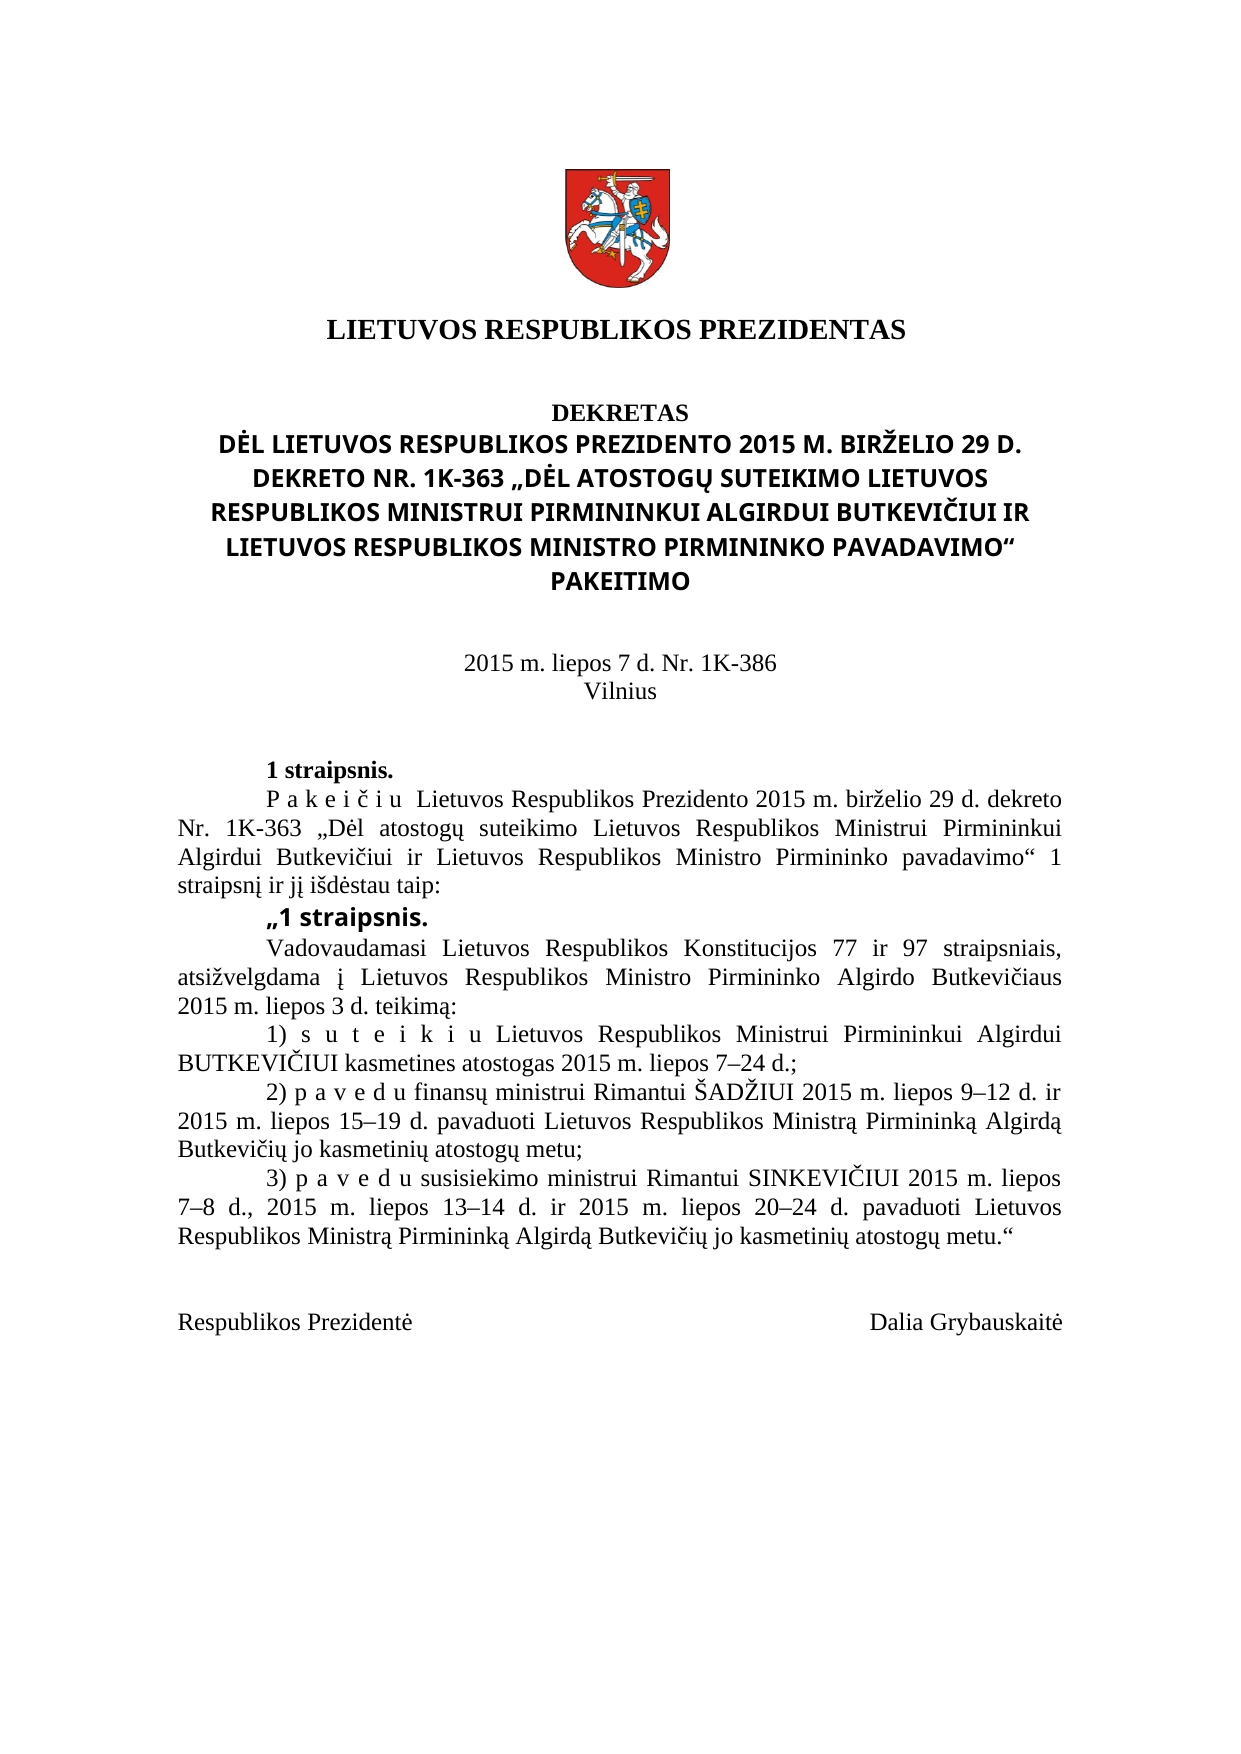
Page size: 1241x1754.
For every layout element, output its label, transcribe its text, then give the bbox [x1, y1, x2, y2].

text P a k e i č i u Lietuvos Respublikos Prezidento 2015 m. birželio 29 d. dekreto Nr. 1K-363 „Dėl atostogų suteikimo Lietuvos Respublikos Ministrui Pirmininkui Algirdui Butkevičiui ir Lietuvos Respublikos Ministro Pirmininko pavadavimo“ 1 straipsnį ir jį išdėstau taip: [177, 784, 1063, 899]
text Dėl LIETUVOS RESPUBLIKOS PREZIDENTO 2015 M. BIRŽELIO 29 D. DEKRETO NR. 1K-363 „DĖL ATOSTOGŲ SUTEIKIMO LIETUVOS RESPUBLIKOS MINISTRUI PIRMININKUI ALGIRDUI BUTKEVIČIUI IR LIETUVOS RESPUBLIKOS MINISTRO PIRMININKO PAVADAVIMO“ PAKEITIMO [177, 427, 1063, 597]
text Vilnius [177, 676, 1063, 705]
text Respublikos Prezidentė Dalia Grybauskaitė [177, 1307, 1063, 1336]
text 1) s u t e i k i u Lietuvos Respublikos Ministrui Pirmininkui Algirdui BUTKEVIČIUI kasmetines atostogas 2015 m. liepos 7–24 d.; [177, 1019, 1063, 1077]
text 2) p a v e d u finansų ministrui Rimantui ŠADŽIUI 2015 m. liepos 9–12 d. ir 2015 m. liepos 15–19 d. pavaduoti Lietuvos Respublikos Ministrą Pirmininką Algirdą Butkevičių jo kasmetinių atostogų metu; [177, 1077, 1063, 1163]
text 1 straipsnis. [177, 755, 1063, 784]
text Vadovaudamasi Lietuvos Respublikos Konstitucijos 77 ir 97 straipsniais, atsižvelgdama į Lietuvos Respublikos Ministro Pirmininko Algirdo Butkevičiaus 2015 m. liepos 3 d. teikimą: [177, 933, 1063, 1019]
text LIETUVOS RESPUBLIKOS PREZIDENTAS [177, 312, 1063, 346]
text DEKRETAS [177, 398, 1063, 427]
text 2015 m. liepos 7 d. Nr. 1K-386 [177, 648, 1063, 676]
text 3) p a v e d u susisiekimo ministrui Rimantui SINKEVIČIUI 2015 m. liepos 7–8 d., 2015 m. liepos 13–14 d. ir 2015 m. liepos 20–24 d. pavaduoti Lietuvos Respublikos Ministrą Pirmininką Algirdą Butkevičių jo kasmetinių atostogų metu.“ [177, 1163, 1063, 1249]
text „1 straipsnis. [177, 899, 1063, 933]
